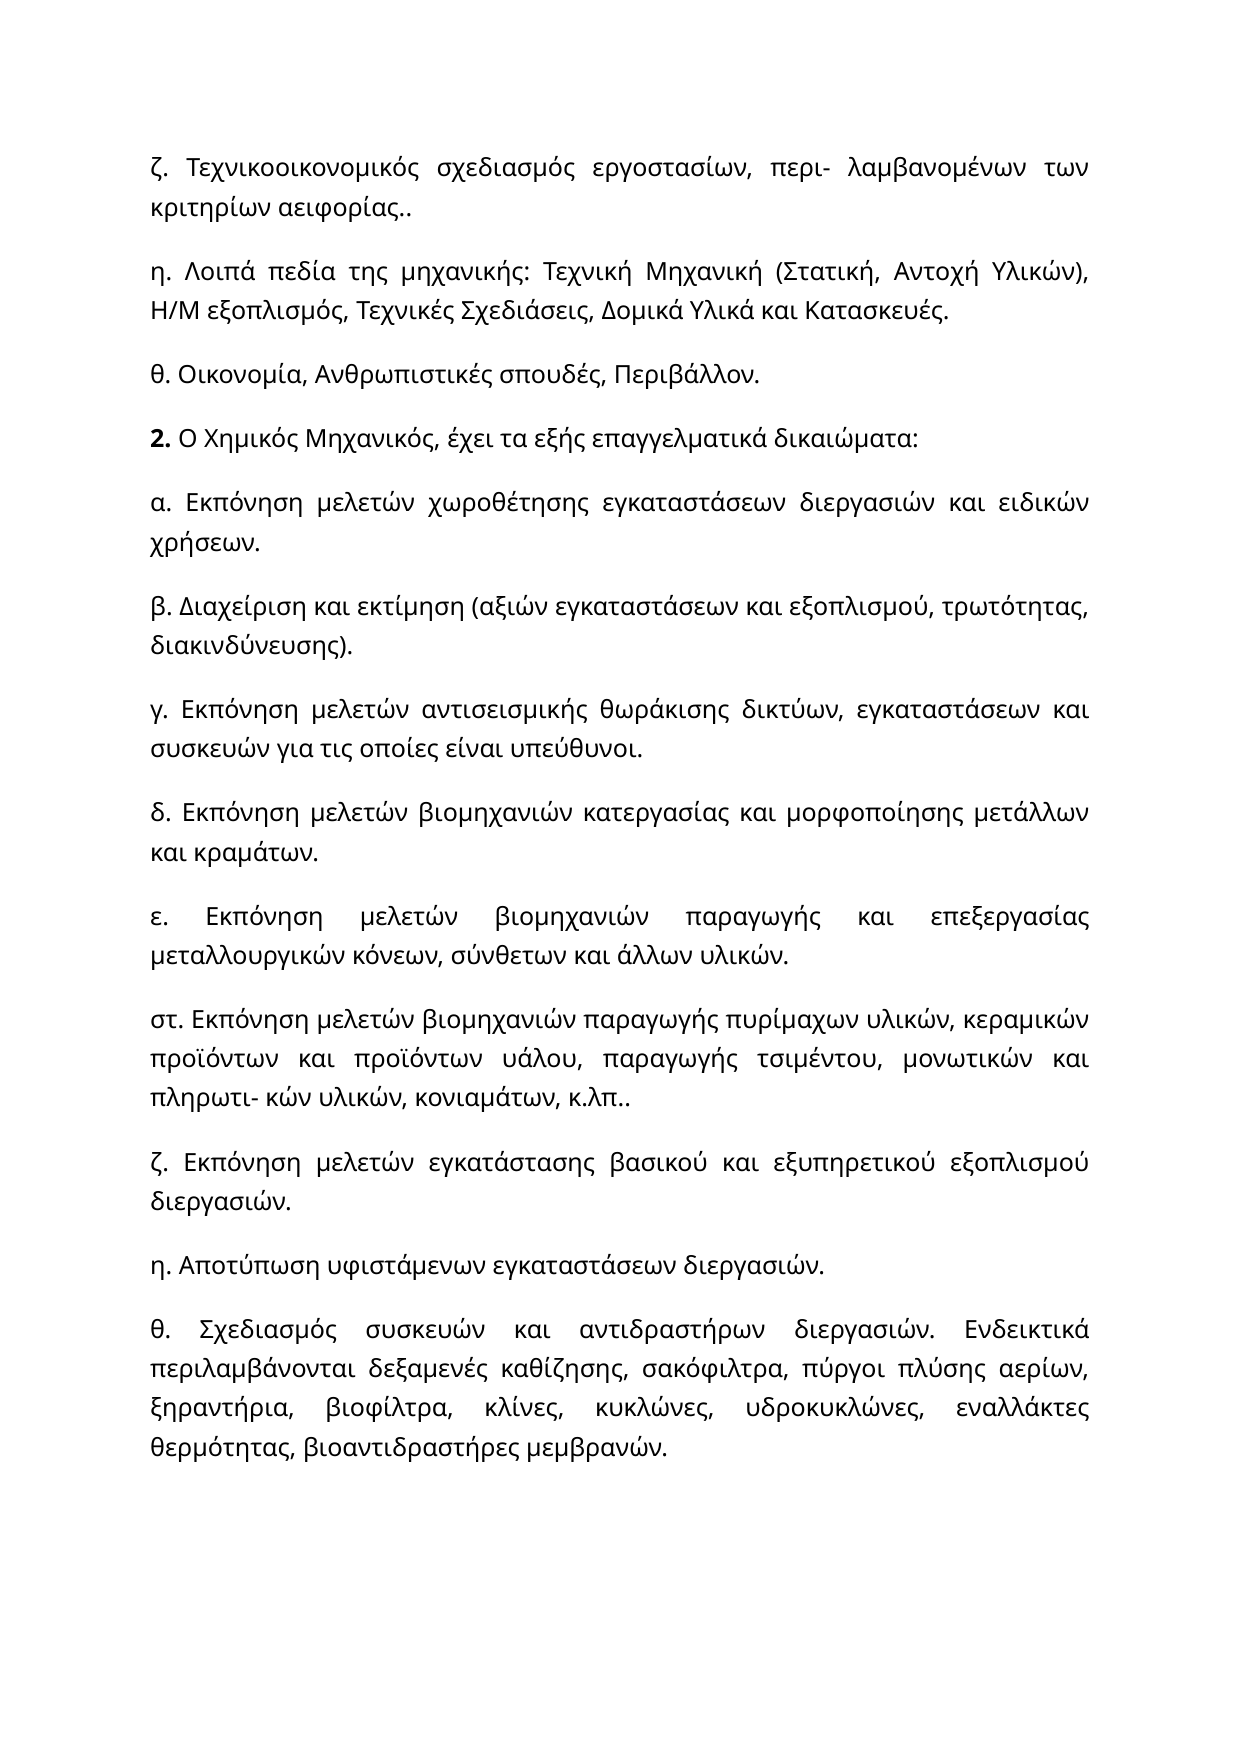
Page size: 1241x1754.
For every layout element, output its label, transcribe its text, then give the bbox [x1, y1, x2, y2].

text στ. Εκπόνηση μελετών βιομηχανιών παραγωγής πυρίμαχων υλικών, κεραμικών προϊόντων και προϊόντων υάλου, παραγωγής τσιμέντου, μονωτικών και πληρωτι- κών υλικών, κονιαμάτων, κ.λπ.. [150, 1002, 1090, 1114]
text η. Λοιπά πεδία της μηχανικής: Τεχνική Μηχανική (Στατική, Αντοχή Υλικών), Η/Μ εξοπλισμός, Τεχνικές Σχεδιάσεις, Δομικά Υλικά και Κατασκευές. [150, 253, 1090, 327]
text θ. Οικονομία, Ανθρωπιστικές σπουδές, Περιβάλλον. [150, 357, 1090, 391]
text θ. Σχεδιασμός συσκευών και αντιδραστήρων διεργασιών. Ενδεικτικά περιλαμβάνονται δεξαμενές καθίζησης, σακόφιλτρα, πύργοι πλύσης αερίων, ξηραντήρια, βιοφίλτρα, κλίνες, κυκλώνες, υδροκυκλώνες, εναλλάκτες θερμότητας, βιοαντιδραστήρες μεμβρανών. [150, 1312, 1090, 1463]
text α. Εκπόνηση μελετών χωροθέτησης εγκαταστάσεων διεργασιών και ειδικών χρήσεων. [150, 485, 1090, 558]
text ε. Εκπόνηση μελετών βιομηχανιών παραγωγής και επεξεργασίας μεταλλουργικών κόνεων, σύνθετων και άλλων υλικών. [150, 898, 1090, 972]
text β. Διαχείριση και εκτίμηση (αξιών εγκαταστάσεων και εξοπλισμού, τρωτότητας, διακινδύνευσης). [150, 588, 1090, 662]
text ζ. Τεχνικοοικονομικός σχεδιασμός εργοστασίων, περι- λαμβανομένων των κριτηρίων αειφορίας.. [150, 150, 1090, 223]
text η. Αποτύπωση υφιστάμενων εγκαταστάσεων διεργασιών. [150, 1247, 1090, 1282]
text γ. Εκπόνηση μελετών αντισεισμικής θωράκισης δικτύων, εγκαταστάσεων και συσκευών για τις οποίες είναι υπεύθυνοι. [150, 692, 1090, 765]
text 2. Ο Χημικός Μηχανικός, έχει τα εξής επαγγελματικά δικαιώματα: [150, 421, 1090, 455]
text ζ. Εκπόνηση μελετών εγκατάστασης βασικού και εξυπηρετικού εξοπλισμού διεργασιών. [150, 1144, 1090, 1217]
text δ. Εκπόνηση μελετών βιομηχανιών κατεργασίας και μορφοποίησης μετάλλων και κραμάτων. [150, 795, 1090, 868]
